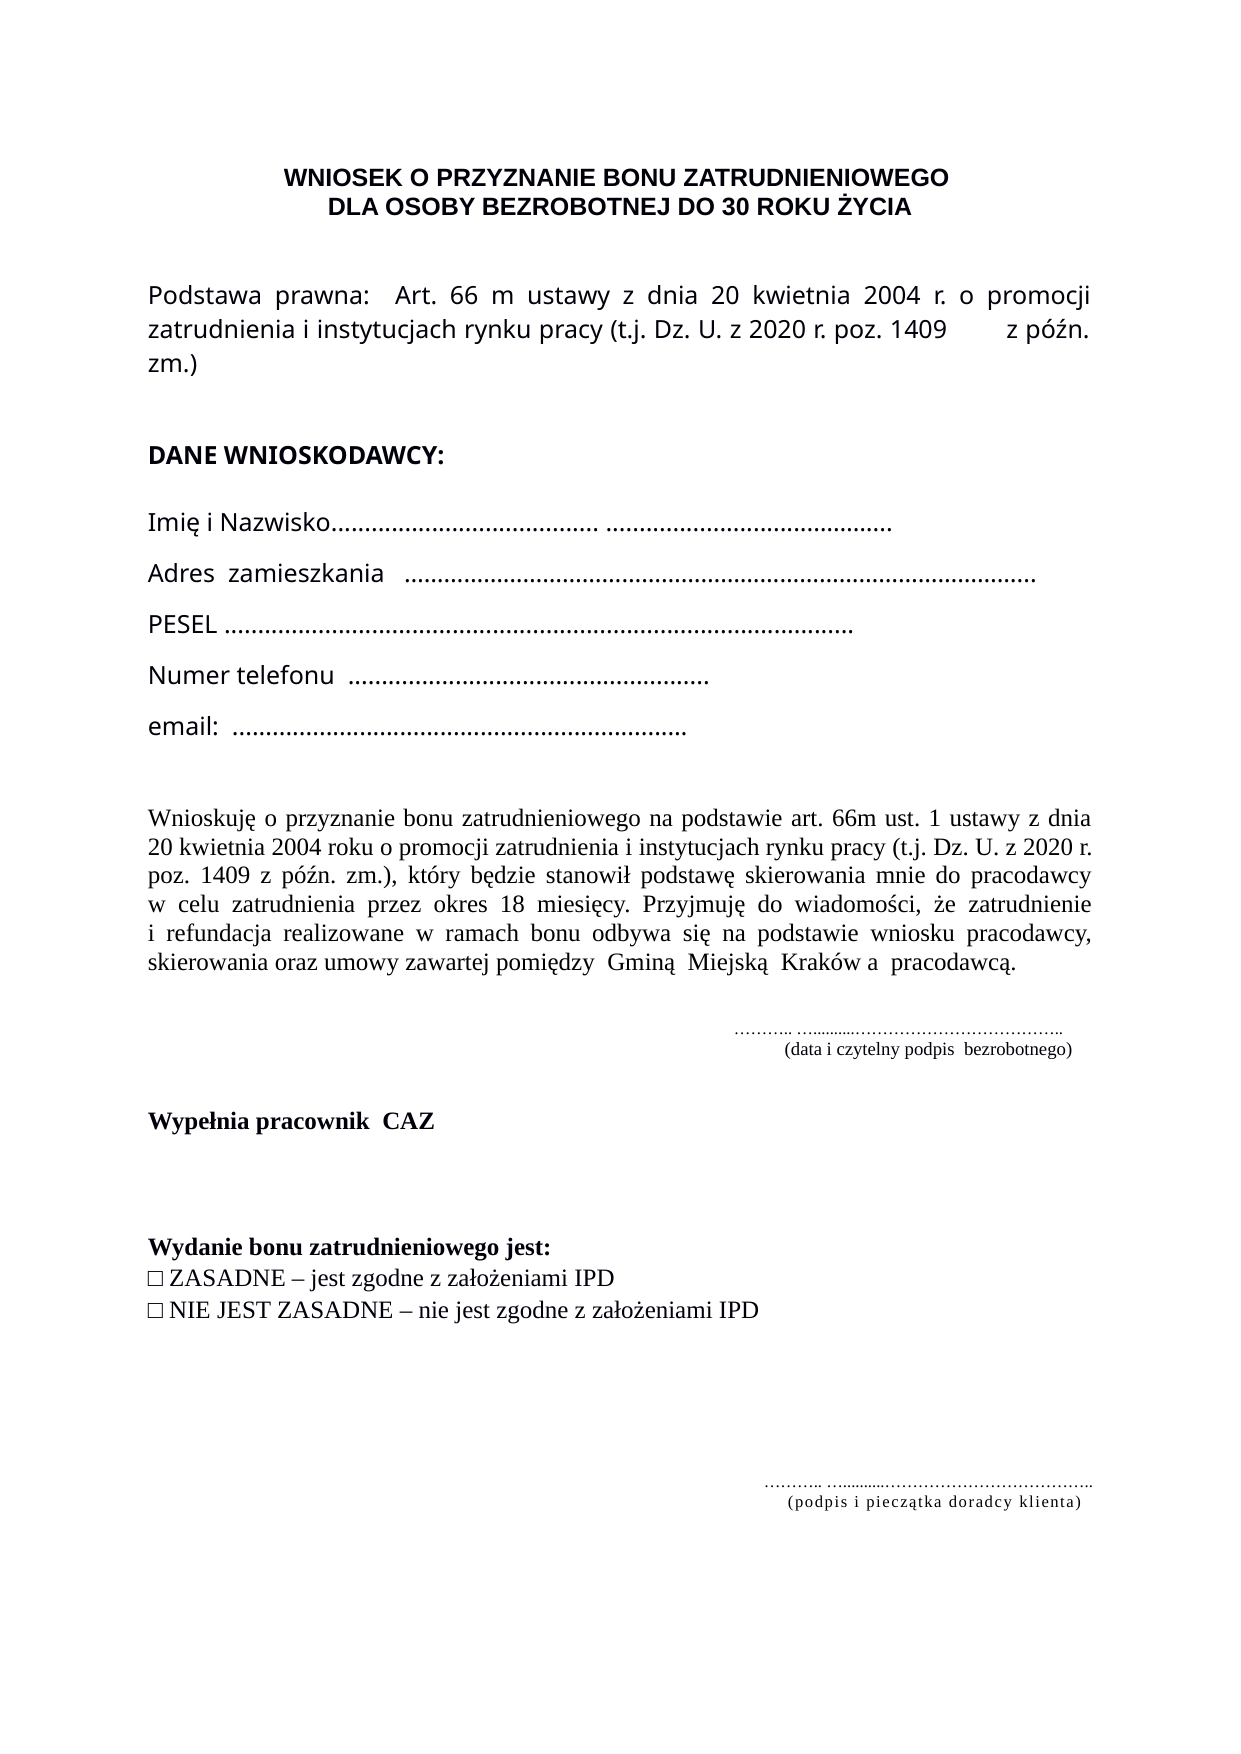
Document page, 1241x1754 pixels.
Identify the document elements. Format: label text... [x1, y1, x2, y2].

text Wydanie bonu zatrudnieniowego jest: [148, 1232, 1093, 1261]
text Numer telefonu ...................................................... email: .................................................................… [148, 658, 1093, 743]
text PESEL .............................................................................................. [148, 607, 1093, 641]
text □ NIE JEST ZASADNE – nie jest zgodne z założeniami IPD [148, 1296, 1093, 1324]
text WNIOSEK O PRZYZNANIE BONU ZATRUDNIENIOWEGO [148, 167, 1093, 192]
text Adres zamieszkania …………………………………………………………………………………... [148, 556, 1093, 590]
text Imię i Nazwisko........................................ ...............................………... [148, 505, 1093, 539]
subtitle Wnioskuję o przyznanie bonu zatrudnieniowego na podstawie art. 66m ust. 1 ustawy z dnia 20 kwietnia 2004 roku o promocji zatrudnienia i instytucjach rynku pracy (t.j. Dz. U. z 2020 r. poz. 1409 z późn. zm.), który będzie stanowił podstawę skierowania mnie do pracodawcy w celu zatrudnienia przez okres 18 miesięcy. Przyjmuję do wiadomości, że zatrudnienie i refundacja realizowane w ramach bonu odbywa się na podstawie wniosku pracodawcy, skierowania oraz umowy zawartej pomiędzy Gminą Miejską Kraków a pracodawcą. [148, 803, 1093, 990]
text ……….. …..........……………………………….. [148, 1472, 1093, 1491]
text ……….. …..........……………………………….. (data i czytelny podpis bezrobotnego) [148, 1018, 1093, 1059]
subtitle (podpis i pieczątka doradcy klienta) [148, 1491, 1093, 1511]
text DANE WNIOSKODAWCY: [148, 438, 1093, 472]
text Podstawa prawna: Art. 66 m ustawy z dnia 20 kwietnia 2004 r. o promocji zatrudnienia i instytucjach rynku pracy (t.j. Dz. U. z 2020 r. poz. 1409 z późn. zm.) [148, 278, 1093, 380]
text Wypełnia pracownik CAZ [148, 1106, 1093, 1135]
text DLA OSOBY BEZROBOTNEJ DO 30 ROKU ŻYCIA [148, 192, 1093, 220]
text □ ZASADNE – jest zgodne z założeniami IPD [148, 1263, 1093, 1291]
